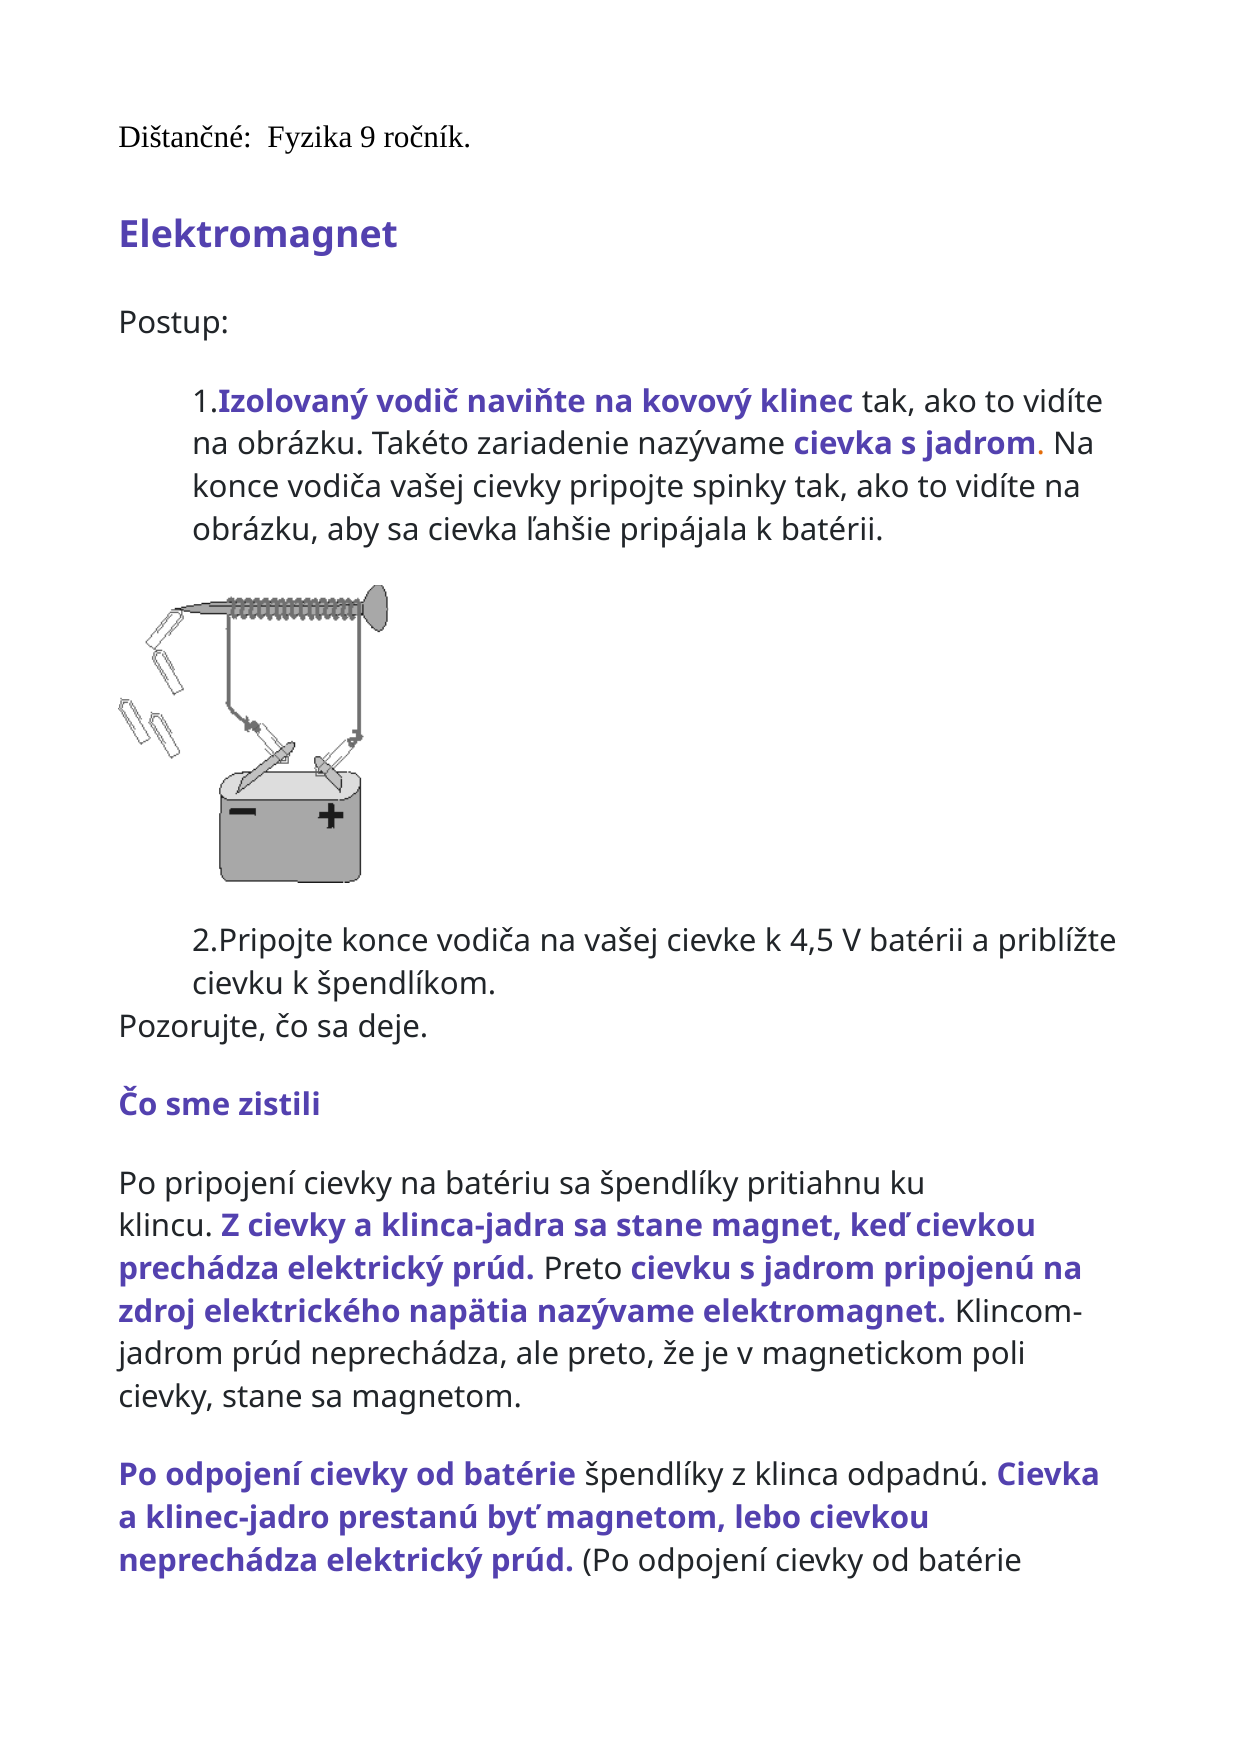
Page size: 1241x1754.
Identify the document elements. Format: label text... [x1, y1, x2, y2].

text Postup: [118, 300, 1122, 343]
list Izolovaný vodič naviňte na kovový klinec tak, ako to vidíte na obrázku. Takéto zariadenie nazývame cievka s jadrom. Na konce vodiča vašej cievky pripojte spinky tak, ako to vidíte na obrázku, aby sa cievka ľahšie pripájala k batérii. [118, 379, 1122, 549]
picture [118, 585, 389, 883]
subtitle Elektromagnet [118, 208, 1122, 259]
text Po odpojení cievky od batérie špendlíky z klinca odpadnú. Cievka a klinec-jadro prestanú byť magnetom, lebo cievkou neprechádza elektrický prúd. (Po odpojení cievky od batérie [118, 1452, 1122, 1580]
list Pripojte konce vodiča na vašej cievke k 4,5 V batérii a priblížte cievku k špendlíkom. [118, 918, 1122, 1004]
text Dištančné: Fyzika 9 ročník. [118, 118, 1122, 154]
text Po pripojení cievky na batériu sa špendlíky pritiahnu ku klincu. Z cievky a klinca-jadra sa stane magnet, keď cievkou prechádza elektrický prúd. Preto cievku s jadrom pripojenú na zdroj elektrického napätia nazývame elektromagnet. Klincom-jadrom prúd neprechádza, ale preto, že je v magnetickom poli cievky, stane sa magnetom. [118, 1161, 1122, 1416]
text Pozorujte, čo sa deje. [118, 1004, 1122, 1046]
text Čo sme zistili [118, 1082, 1122, 1125]
